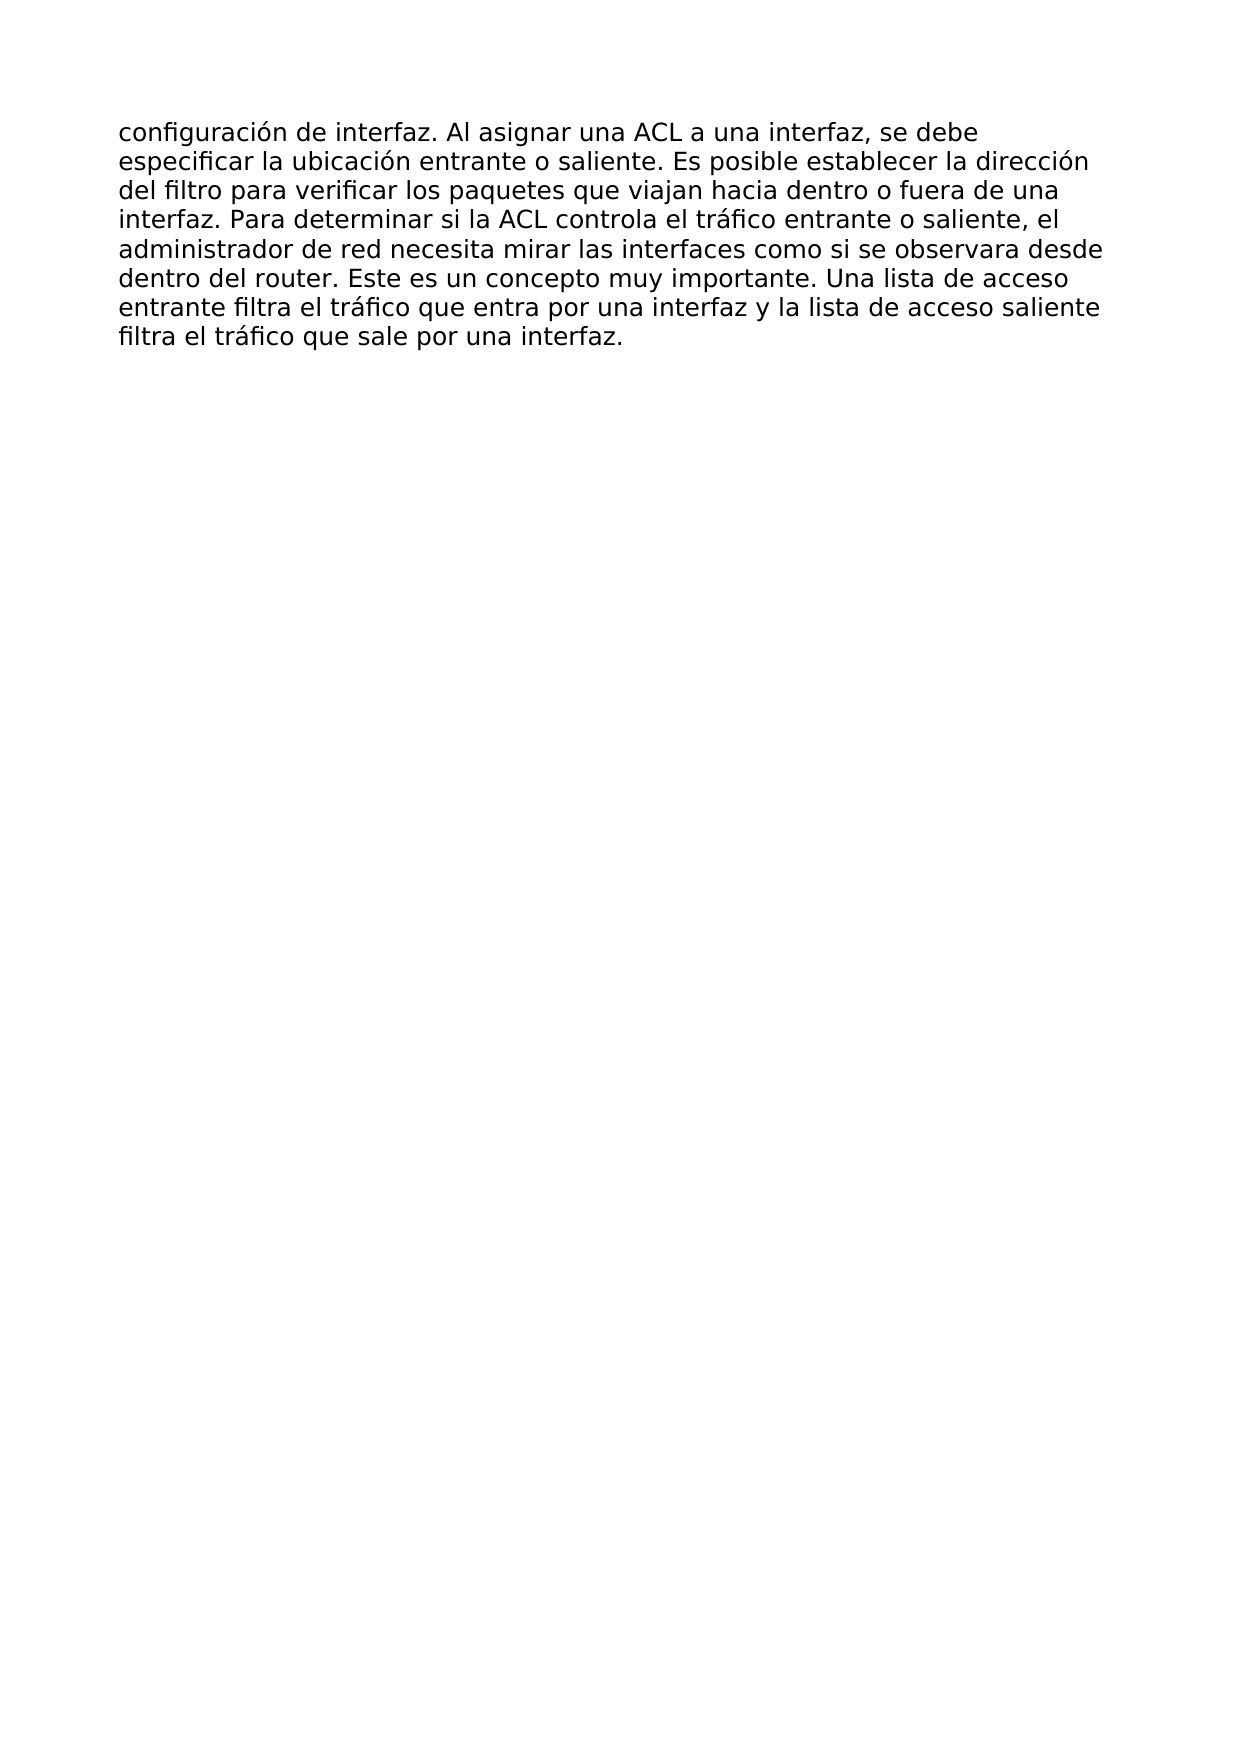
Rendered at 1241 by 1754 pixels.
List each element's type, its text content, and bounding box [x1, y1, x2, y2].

text configuración de interfaz. Al asignar una ACL a una interfaz, se debe especificar la ubicación entrante o saliente. Es posible establecer la dirección del filtro para verificar los paquetes que viajan hacia dentro o fuera de una interfaz. Para determinar si la ACL controla el tráfico entrante o saliente, el administrador de red necesita mirar las interfaces como si se observara desde dentro del router. Este es un concepto muy importante. Una lista de acceso entrante filtra el tráfico que entra por una interfaz y la lista de acceso saliente filtra el tráfico que sale por una interfaz. [118, 118, 1122, 351]
